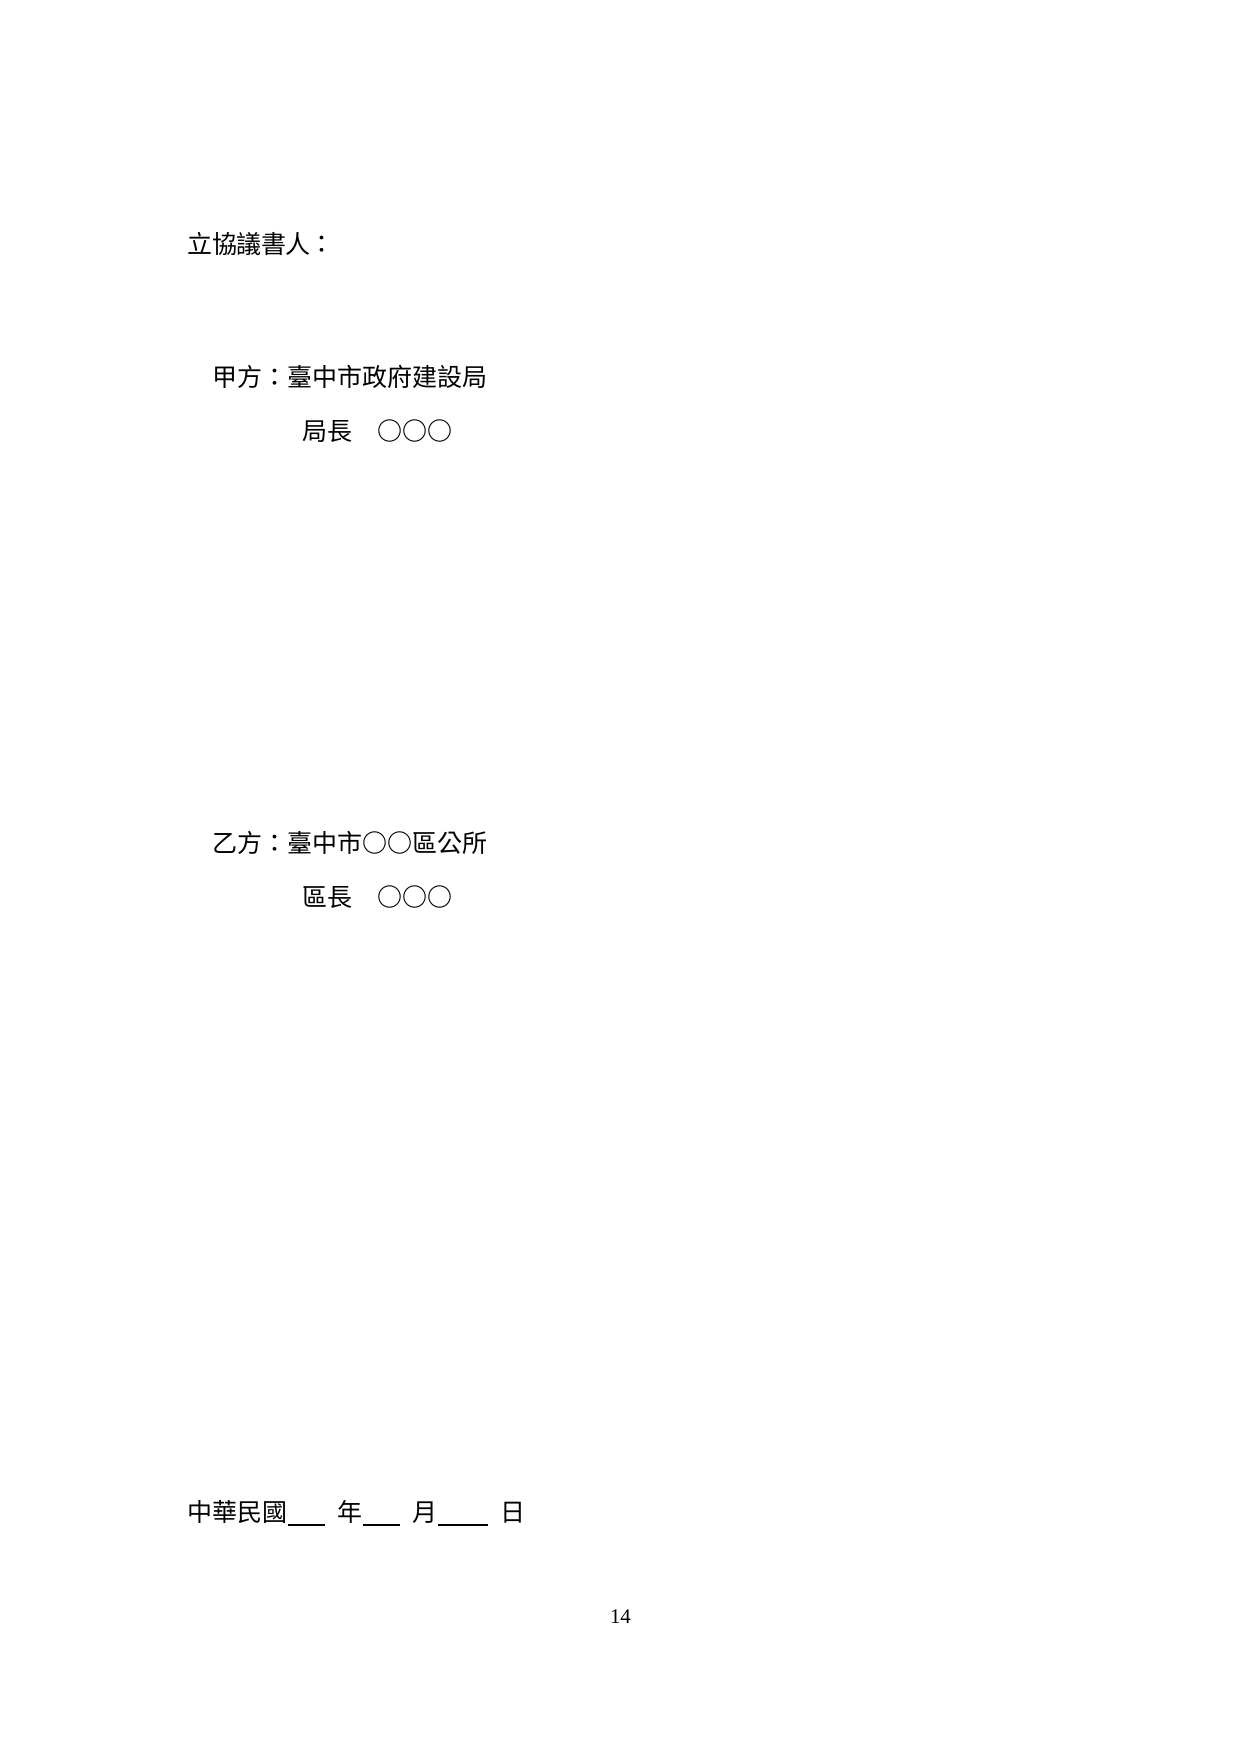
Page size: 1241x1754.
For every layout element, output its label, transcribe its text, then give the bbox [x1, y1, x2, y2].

text 立協議書人： [187, 201, 1053, 263]
text 中華民國 年 月 日 [187, 1493, 1053, 1529]
text 甲方：臺中市政府建設局 [212, 357, 1053, 394]
text 乙方：臺中市○○區公所 [212, 823, 1053, 860]
text 局長 ○○○ [212, 412, 1053, 448]
text 區長 ○○○ [212, 878, 1053, 914]
